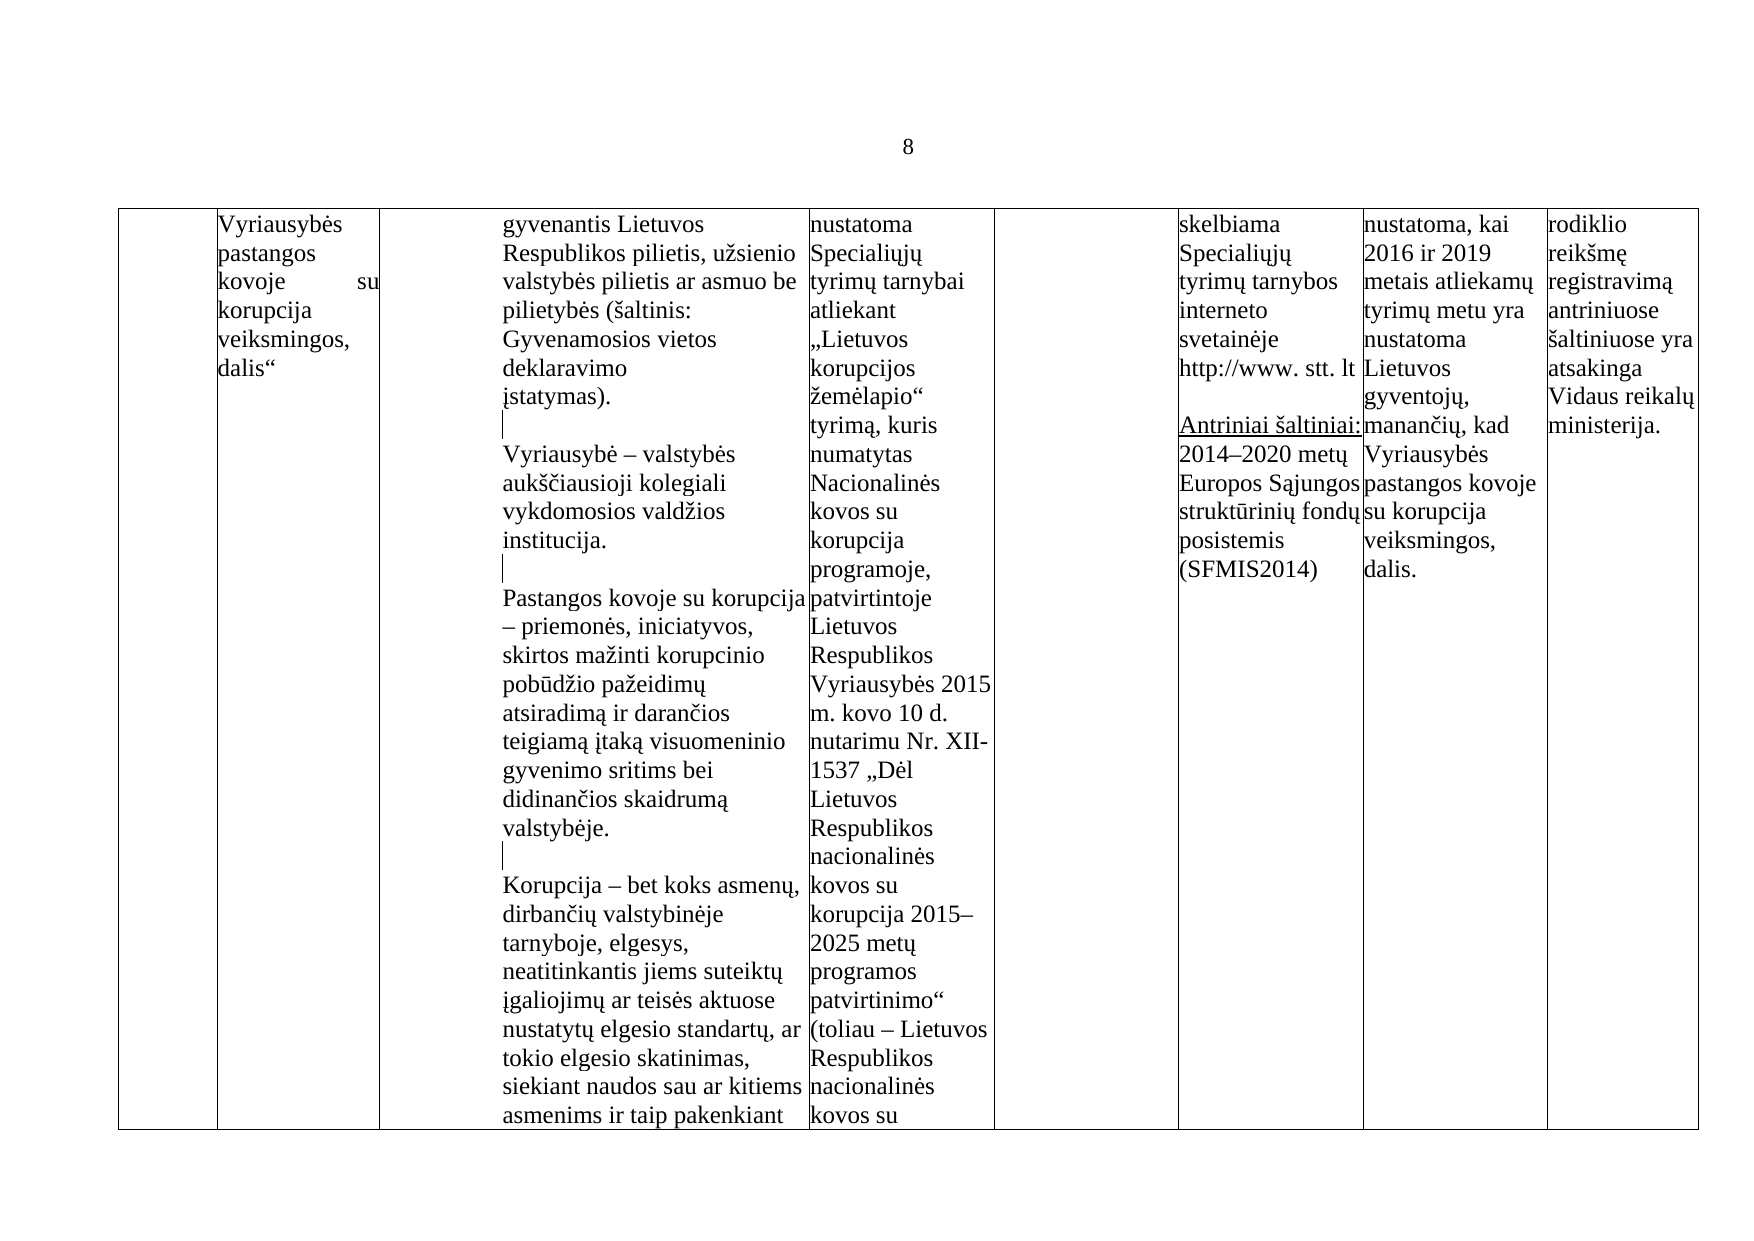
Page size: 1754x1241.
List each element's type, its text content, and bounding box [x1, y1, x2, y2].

table_cell rodiklio reikšmę registravimą antriniuose šaltiniuose yra atsakinga Vidaus reikalų ministerija. [1548, 209, 1698, 1129]
table_cell [995, 209, 1178, 1129]
table_cell nustatoma, kai 2016 ir 2019 metais atliekamų tyrimų metu yra nustatoma Lietuvos gyventojų, manančių, kad Vyriausybės pastangos kovoje su korupcija veiksmingos, dalis. [1364, 209, 1547, 1129]
table_cell [380, 209, 502, 1129]
table_cell nustatoma Specialiųjų tyrimų tarnybai atliekant „Lietuvos korupcijos žemėlapio“ tyrimą, kuris numatytas Nacionalinės kovos su korupcija programoje, patvirtintoje Lietuvos Respublikos Vyriausybės 2015 m. kovo 10 d. nutarimu Nr. XII-1537 „Dėl Lietuvos Respublikos nacionalinės kovos su korupcija 2015–2025 metų programos patvirtinimo“ (toliau – Lietuvos Respublikos nacionalinės kovos su [810, 209, 994, 1129]
table_cell gyvenantis Lietuvos Respublikos pilietis, užsienio valstybės pilietis ar asmuo be pilietybės (šaltinis: Gyvenamosios vietos deklaravimo įstatymas). Vyriausybė – valstybės aukščiausioji kolegiali vykdomosios valdžios institucija. Pastangos kovoje su korupcija – priemonės, iniciatyvos, skirtos mažinti korupcinio pobūdžio pažeidimų atsiradimą ir darančios teigiamą įtaką visuomeninio gyvenimo sritims bei didinančios skaidrumą valstybėje. Korupcija – bet koks asmenų, dirbančių valstybinėje tarnyboje, elgesys, neatitinkantis jiems suteiktų įgaliojimų ar teisės aktuose nustatytų elgesio standartų, ar tokio elgesio skatinimas, siekiant naudos sau ar kitiems asmenims ir taip pakenkiant [503, 209, 809, 1129]
table_cell Vyriausybės pastangos kovoje su korupcija veiksmingos, dalis“ [218, 209, 379, 1129]
table_cell skelbiama Specialiųjų tyrimų tarnybos interneto svetainėje http://www. stt. lt Antriniai šaltiniai: 2014–2020 metų Europos Sąjungos struktūrinių fondų posistemis (SFMIS2014) [1179, 209, 1363, 1129]
table_cell [119, 209, 217, 1129]
